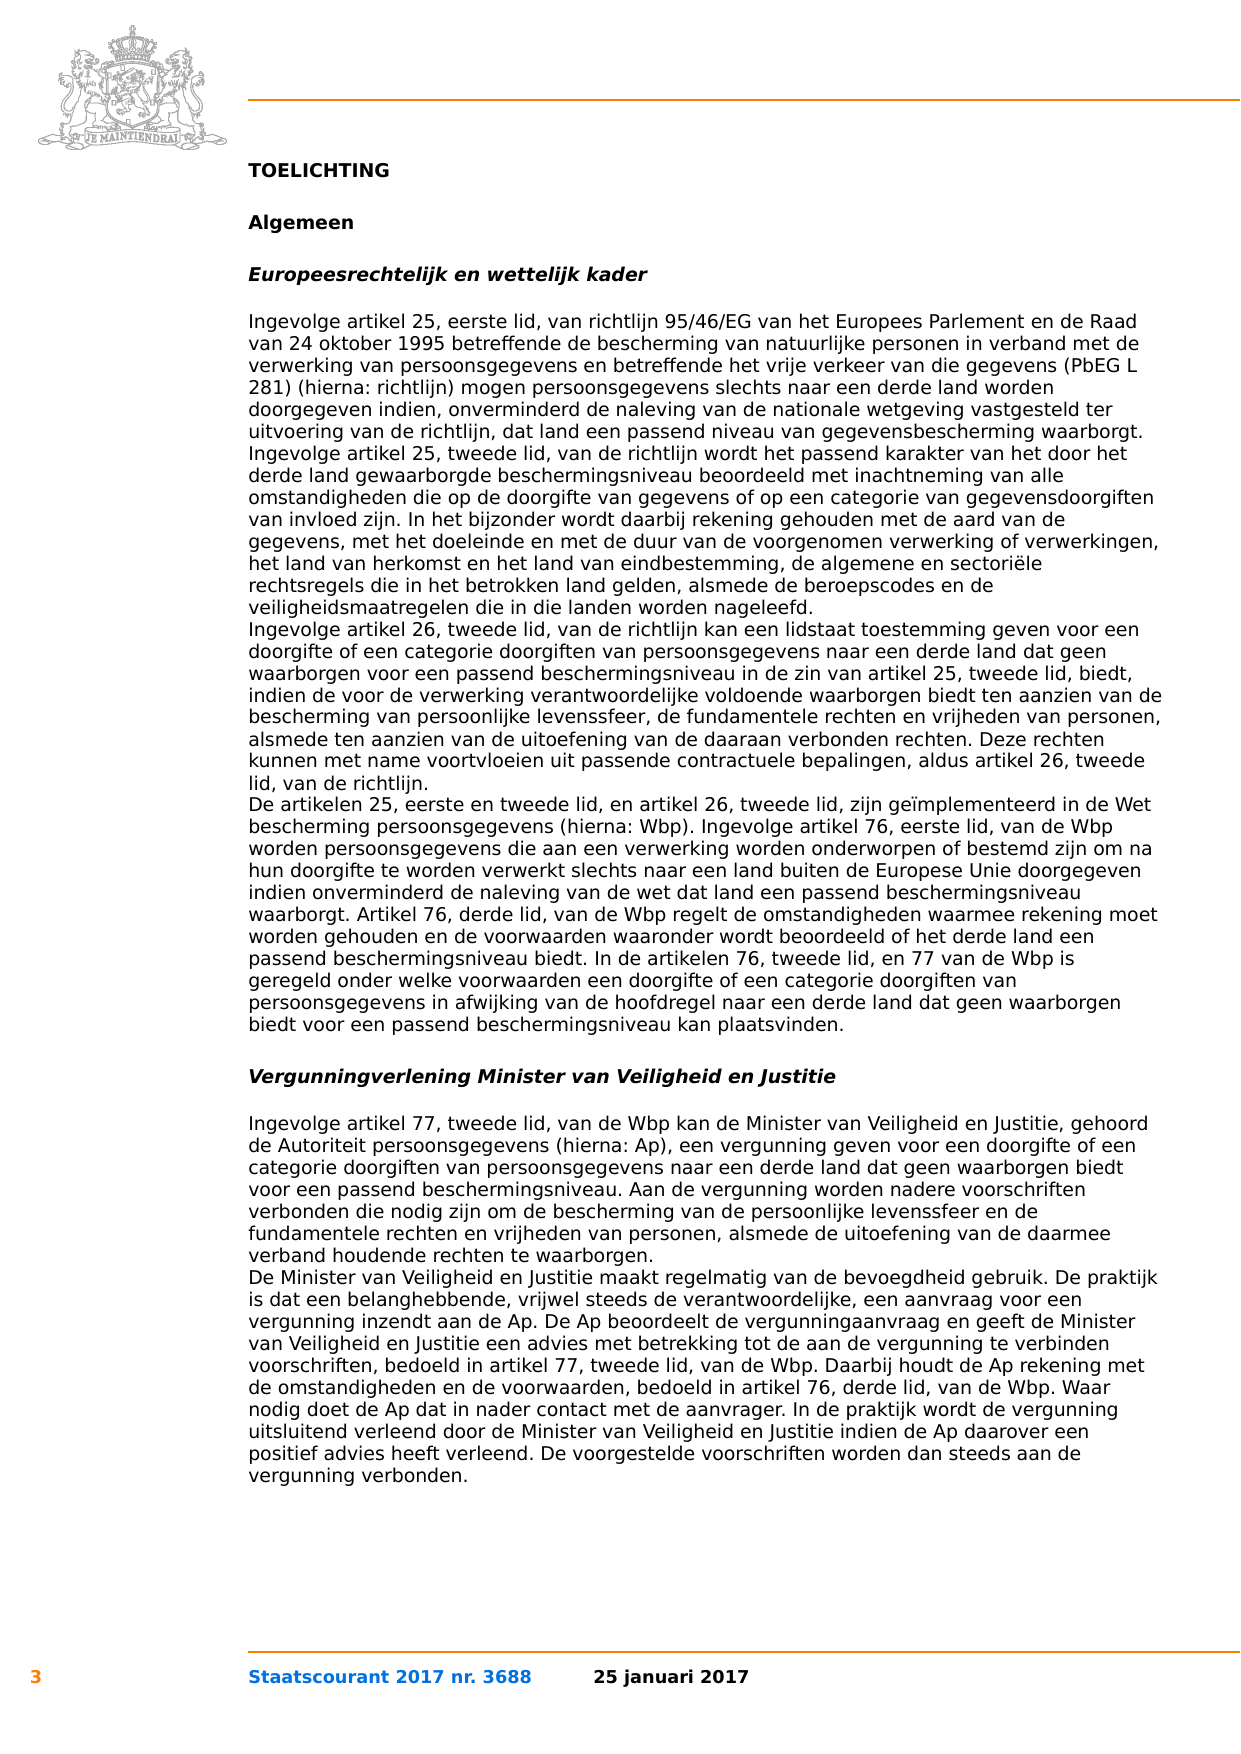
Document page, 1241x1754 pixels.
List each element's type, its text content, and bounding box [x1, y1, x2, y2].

subtitle Algemeen [248, 212, 1163, 234]
text De Minister van Veiligheid en Justitie maakt regelmatig van de bevoegdheid gebruik. De praktijk is dat een belanghebbende, vrijwel steeds de verantwoordelijke, een aanvraag voor een vergunning inzendt aan de Ap. De Ap beoordeelt de vergunningaanvraag en geeft de Minister van Veiligheid en Justitie een advies met betrekking tot de aan de vergunning te verbinden voorschriften, bedoeld in artikel 77, tweede lid, van de Wbp. Daarbij houdt de Ap rekening met de omstandigheden en de voorwaarden, bedoeld in artikel 76, derde lid, van de Wbp. Waar nodig doet de Ap dat in nader contact met de aanvrager. In de praktijk wordt de vergunning uitsluitend verleend door de Minister van Veiligheid en Justitie indien de Ap daarover een positief advies heeft verleend. De voorgestelde voorschriften worden dan steeds aan de vergunning verbonden. [248, 1267, 1163, 1487]
subtitle TOELICHTING [248, 160, 1163, 182]
subtitle Vergunningverlening Minister van Veiligheid en Justitie [248, 1066, 1163, 1088]
text De artikelen 25, eerste en tweede lid, en artikel 26, tweede lid, zijn geïmplementeerd in de Wet bescherming persoonsgegevens (hierna: Wbp). Ingevolge artikel 76, eerste lid, van de Wbp worden persoonsgegevens die aan een verwerking worden onderworpen of bestemd zijn om na hun doorgifte te worden verwerkt slechts naar een land buiten de Europese Unie doorgegeven indien onverminderd de naleving van de wet dat land een passend beschermingsniveau waarborgt. Artikel 76, derde lid, van de Wbp regelt de omstandigheden waarmee rekening moet worden gehouden en de voorwaarden waaronder wordt beoordeeld of het derde land een passend beschermingsniveau biedt. In de artikelen 76, tweede lid, en 77 van de Wbp is geregeld onder welke voorwaarden een doorgifte of een categorie doorgiften van persoonsgegevens in afwijking van de hoofdregel naar een derde land dat geen waarborgen biedt voor een passend beschermingsniveau kan plaatsvinden. [248, 794, 1163, 1036]
picture [38, 25, 227, 150]
text Ingevolge artikel 26, tweede lid, van de richtlijn kan een lidstaat toestemming geven voor een doorgifte of een categorie doorgiften van persoonsgegevens naar een derde land dat geen waarborgen voor een passend beschermingsniveau in de zin van artikel 25, tweede lid, biedt, indien de voor de verwerking verantwoordelijke voldoende waarborgen biedt ten aanzien van de bescherming van persoonlijke levenssfeer, de fundamentele rechten en vrijheden van personen, alsmede ten aanzien van de uitoefening van de daaraan verbonden rechten. Deze rechten kunnen met name voortvloeien uit passende contractuele bepalingen, aldus artikel 26, tweede lid, van de richtlijn. [248, 618, 1163, 794]
text Ingevolge artikel 77, tweede lid, van de Wbp kan de Minister van Veiligheid en Justitie, gehoord de Autoriteit persoonsgegevens (hierna: Ap), een vergunning geven voor een doorgifte of een categorie doorgiften van persoonsgegevens naar een derde land dat geen waarborgen biedt voor een passend beschermingsniveau. Aan de vergunning worden nadere voorschriften verbonden die nodig zijn om de bescherming van de persoonlijke levenssfeer en de fundamentele rechten en vrijheden van personen, alsmede de uitoefening van de daarmee verband houdende rechten te waarborgen. [248, 1113, 1163, 1267]
subtitle Europeesrechtelijk en wettelijk kader [248, 264, 1163, 286]
text Ingevolge artikel 25, eerste lid, van richtlijn 95/46/EG van het Europees Parlement en de Raad van 24 oktober 1995 betreffende de bescherming van natuurlijke personen in verband met de verwerking van persoonsgegevens en betreffende het vrije verkeer van die gegevens (PbEG L 281) (hierna: richtlijn) mogen persoonsgegevens slechts naar een derde land worden doorgegeven indien, onverminderd de naleving van de nationale wetgeving vastgesteld ter uitvoering van de richtlijn, dat land een passend niveau van gegevensbescherming waarborgt. Ingevolge artikel 25, tweede lid, van de richtlijn wordt het passend karakter van het door het derde land gewaarborgde beschermingsniveau beoordeeld met inachtneming van alle omstandigheden die op de doorgifte van gegevens of op een categorie van gegevensdoorgiften van invloed zijn. In het bijzonder wordt daarbij rekening gehouden met de aard van de gegevens, met het doeleinde en met de duur van de voorgenomen verwerking of verwerkingen, het land van herkomst en het land van eindbestemming, de algemene en sectoriële rechtsregels die in het betrokken land gelden, alsmede de beroepscodes en de veiligheidsmaatregelen die in die landen worden nageleefd. [248, 311, 1163, 618]
